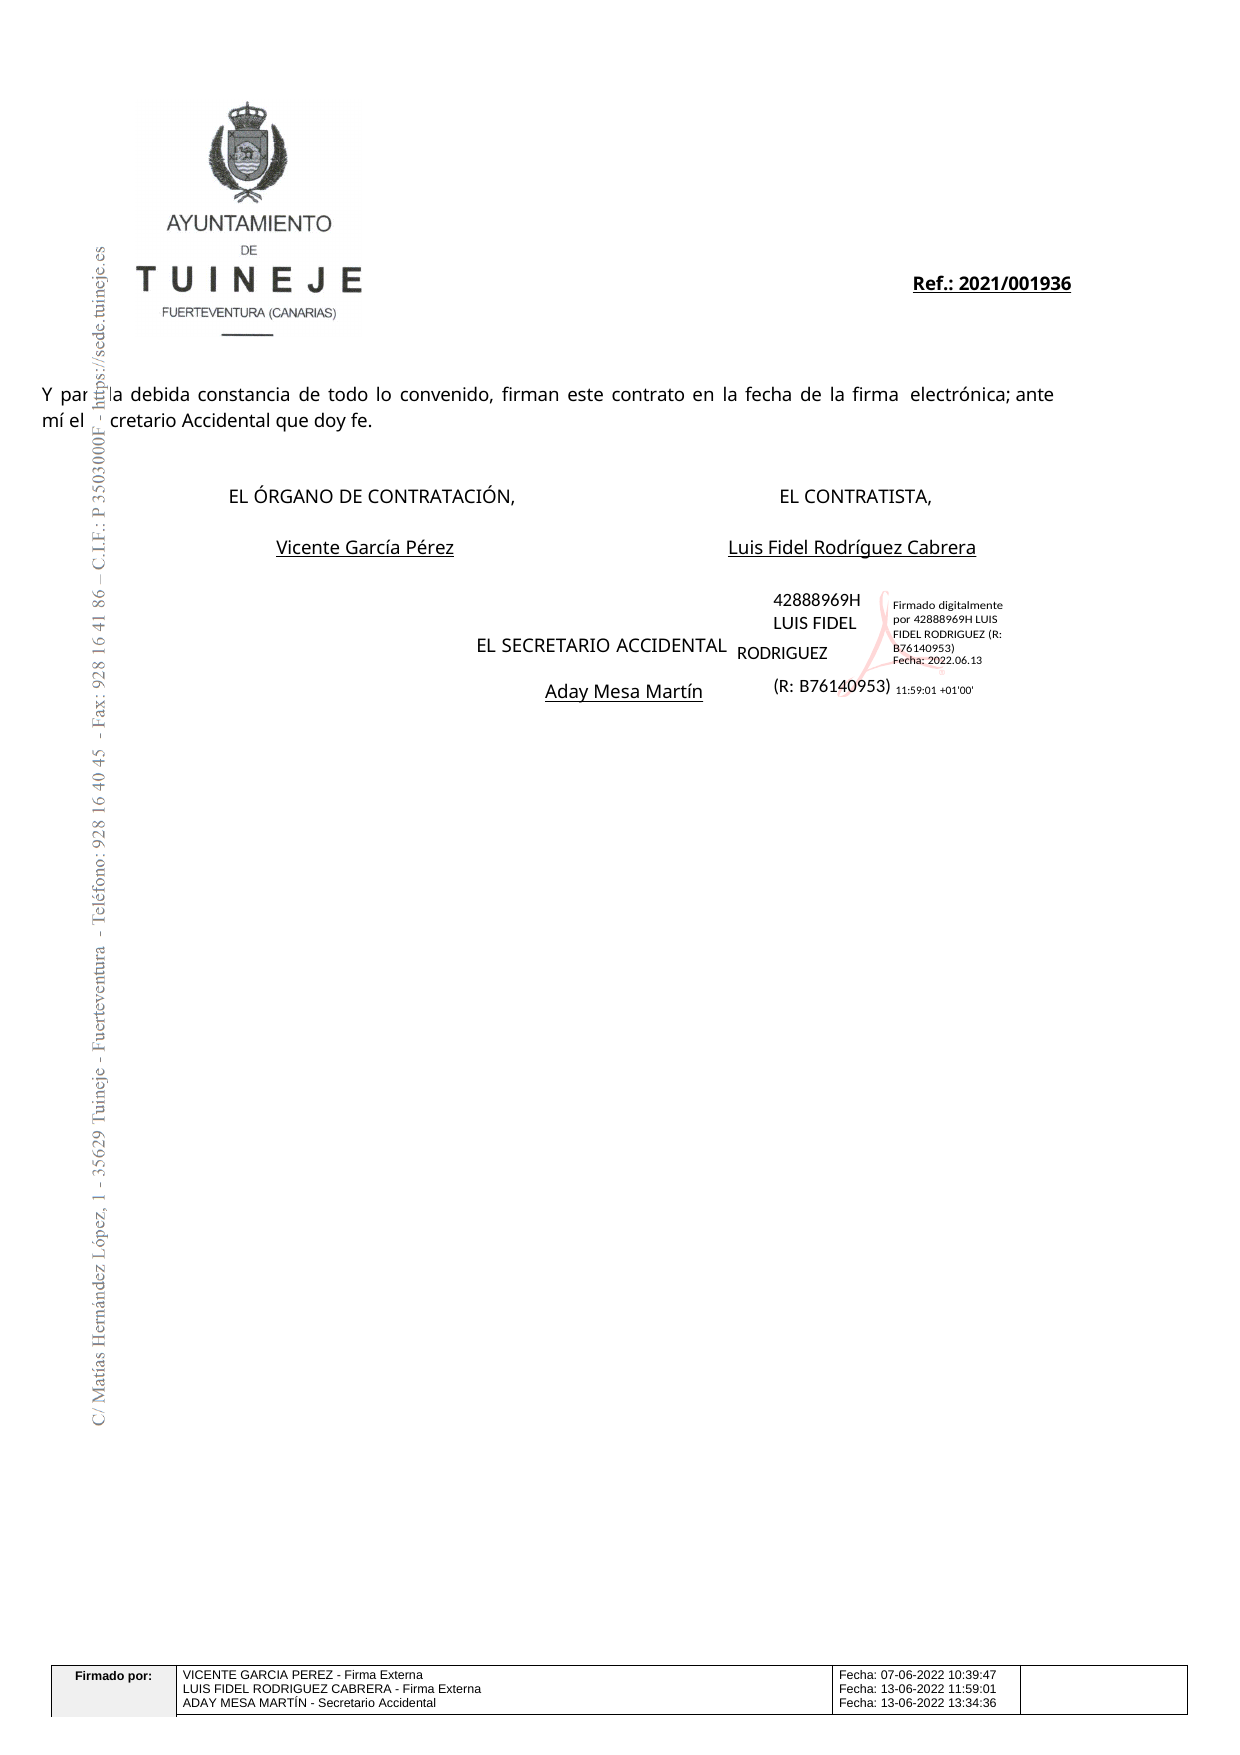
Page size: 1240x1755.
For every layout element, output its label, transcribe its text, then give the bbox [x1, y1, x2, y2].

text Fecha: 2022.06.13 [922, 656, 1200, 666]
table_header Firmado por: [52, 1666, 176, 1714]
text Vicente García Pérez Luis Fidel Rodríguez Cabrera [276, 534, 1200, 559]
text Aday Mesa Martín [110, 679, 703, 704]
text (R: B76140953) 11:59:01 +01'00' [773, 679, 1200, 698]
table_header Fecha: 07-06-2022 10:39:47 Fecha: 13-06-2022 11:59:01 Fecha: 13-06-2022 13:34:36 [833, 1666, 1020, 1714]
text [42, 270, 87, 296]
text EL SECRETARIO ACCIDENTAL RODRIGUEZ [476, 634, 868, 657]
table_header [1021, 1666, 1187, 1714]
text Firmado digitalmente por 42888969H LUIS FIDEL RODRIGUEZ (R: B76140953) [893, 598, 1003, 656]
text [110, 270, 134, 296]
text [42, 679, 87, 704]
text EL ÓRGANO DE CONTRATACIÓN, EL CONTRATISTA, [228, 483, 1200, 508]
text Y para la debida constancia de todo lo convenido, firman este contrato en la fecha de la firma electrónica; ante mí el Secretario Accidental que doy fe. [110, 381, 1072, 432]
text 42888969H LUIS FIDEL [773, 588, 863, 634]
table_header VICENTE GARCIA PEREZ - Firma Externa LUIS FIDEL RODRIGUEZ CABRERA - Firma Externa ADAY MESA MARTÍN - Secretario Accidental [177, 1666, 832, 1714]
text Ref.: 2021/001936 [362, 270, 1071, 296]
